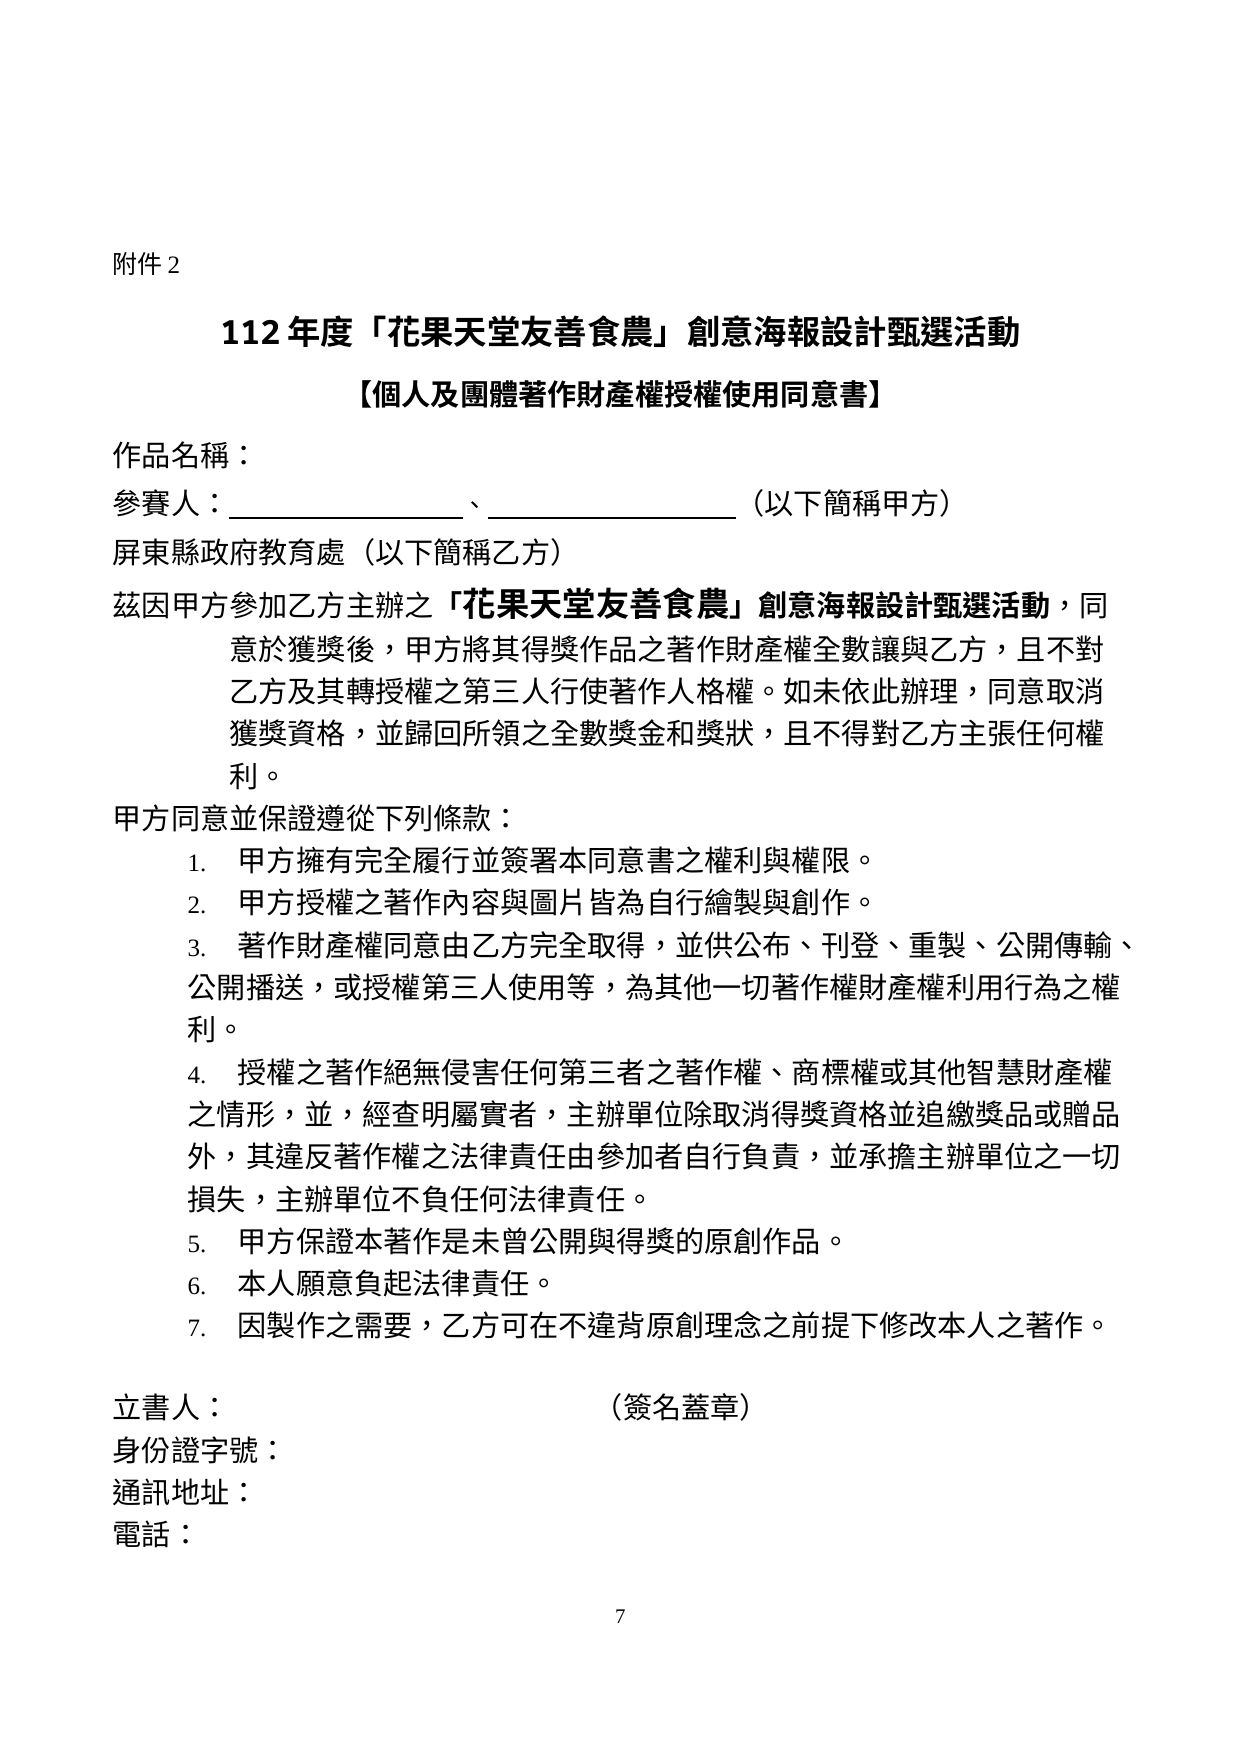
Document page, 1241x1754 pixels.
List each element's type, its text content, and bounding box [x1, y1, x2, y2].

text 茲因甲方參加乙方主辦之「花果天堂友善食農」創意海報設計甄選活動，同意於獲獎後，甲方將其得獎作品之著作財產權全數讓與乙方，且不對乙方及其轉授權之第三人行使著作人格權。如未依此辦理，同意取消獲獎資格，並歸回所領之全數獎金和獎狀，且不得對乙方主張任何權利。 [112, 578, 1128, 795]
text 電話： [112, 1512, 1128, 1554]
list 甲方保證本著作是未曾公開與得獎的原創作品。 [187, 1218, 1128, 1261]
text 參賽人： 、 （以下簡稱甲方） [112, 481, 1128, 523]
text 112年度「花果天堂友善食農」創意海報設計甄選活動 [112, 289, 1128, 351]
text 作品名稱： [112, 432, 1128, 475]
list 授權之著作絕無侵害任何第三者之著作權、商標權或其他智慧財產權之情形，並，經查明屬實者，主辦單位除取消得獎資格並追繳獎品或贈品外，其違反著作權之法律責任由參加者自行負責，並承擔主辦單位之一切損失，主辦單位不負任何法律責任。 [187, 1049, 1128, 1218]
text 附件2 [112, 221, 1128, 283]
list 甲方擁有完全履行並簽署本同意書之權利與權限。 [187, 838, 1128, 880]
text 甲方同意並保證遵從下列條款： [112, 795, 1128, 838]
text 【個人及團體著作財產權授權使用同意書】 [112, 351, 1128, 414]
list 因製作之需要，乙方可在不違背原創理念之前提下修改本人之著作。 [187, 1303, 1128, 1345]
list 本人願意負起法律責任。 [187, 1261, 1128, 1303]
text 身份證字號： [112, 1427, 1128, 1469]
text 屏東縣政府教育處（以下簡稱乙方） [112, 529, 1128, 572]
text 通訊地址： [112, 1469, 1128, 1512]
list 著作財產權同意由乙方完全取得，並供公布、刊登、重製、公開傳輸、公開播送，或授權第三人使用等，為其他一切著作權財產權利用行為之權利。 [187, 922, 1128, 1049]
list 甲方授權之著作內容與圖片皆為自行繪製與創作。 [187, 880, 1128, 922]
text 立書人： （簽名蓋章） [112, 1385, 1128, 1427]
